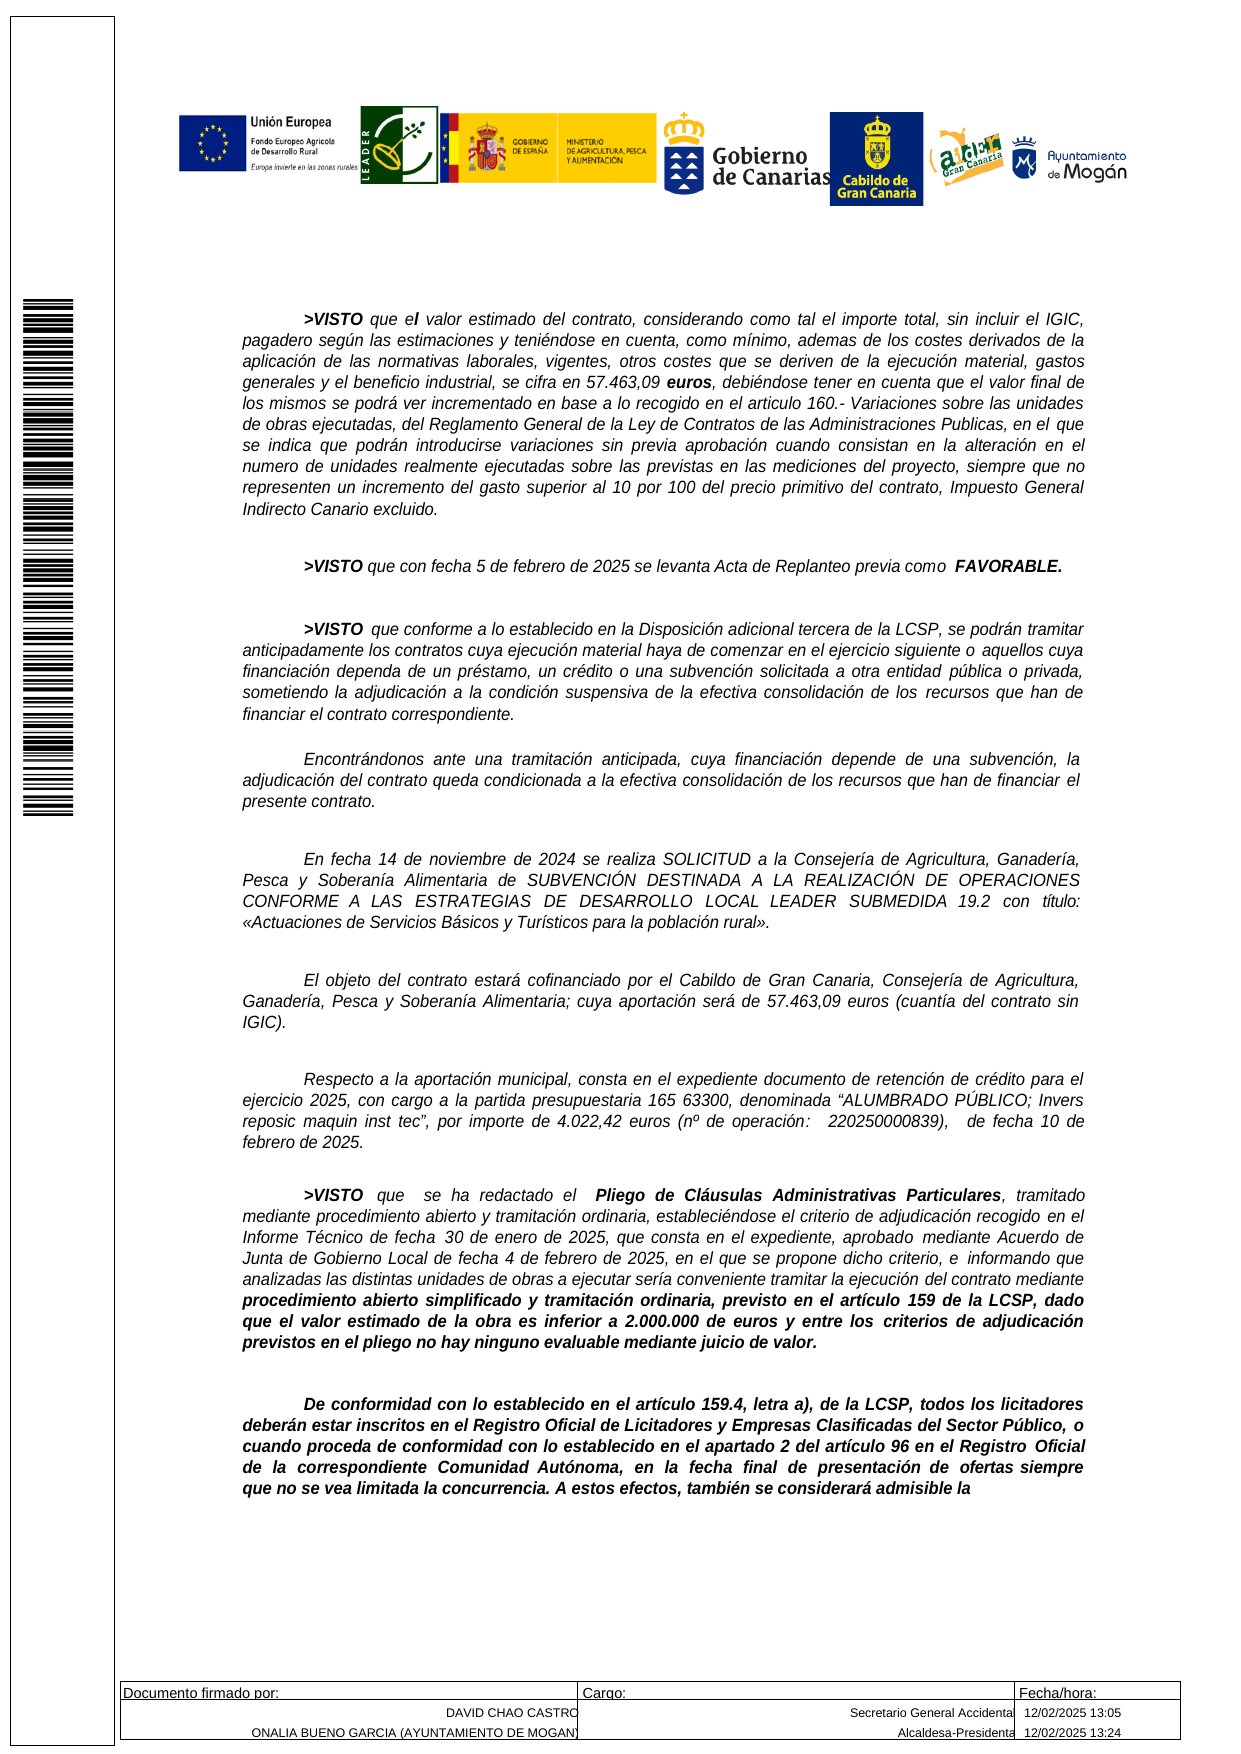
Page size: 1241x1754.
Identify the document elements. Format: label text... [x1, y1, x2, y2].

table_cell Secretario General Accidental Alcaldesa-Presidenta [578, 1700, 1014, 1739]
picture [663, 112, 1135, 206]
text En fecha 14 de noviembre de 2024 se realiza SOLICITUD a la Consejería de Agricultura, Ganadería, Pesca y Soberanía Alimentaria de SUBVENCIÓN DESTINADA A LA REALIZACIÓN DE OPERACIONES CONFORME A LAS ESTRATEGIAS DE DESARROLLO LOCAL LEADER SUBMEDIDA 19.2 con título: «Actuaciones de Servicios Básicos y Turísticos para la población rural». [242, 848, 1081, 933]
table_header Fecha/hora: [1015, 1682, 1180, 1699]
table_cell DAVID CHAO CASTRO ONALIA BUENO GARCIA (AYUNTAMIENTO DE MOGAN) [121, 1700, 577, 1739]
text >VISTO que conforme a lo establecido en la Disposición adicional tercera de la LCSP, se podrán tramitar anticipadamente los contratos cuya ejecución material haya de comenzar en el ejercicio siguiente o aquellos cuya financiación dependa de un préstamo, un crédito o una subvención solicitada a otra entidad pública o privada, sometiendo la adjudicación a la condición suspensiva de la efectiva consolidación de los recursos que han de financiar el contrato correspondiente. [242, 619, 1085, 724]
table_header Cargo: [578, 1682, 1014, 1699]
picture [21, 297, 75, 819]
text El objeto del contrato estará cofinanciado por el Cabildo de Gran Canaria, Consejería de Agricultura, Ganadería, Pesca y Soberanía Alimentaria; cuya aportación será de 57.463,09 euros (cuantía del contrato sin IGIC). [242, 969, 1081, 1032]
picture [179, 106, 658, 184]
text >VISTO que se ha redactado el Pliego de Cláusulas Administrativas Particulares, tramitado mediante procedimiento abierto y tramitación ordinaria, estableciéndose el criterio de adjudicación recogido en el Informe Técnico de fecha 30 de enero de 2025, que consta en el expediente, aprobado mediante Acuerdo de Junta de Gobierno Local de fecha 4 de febrero de 2025, en el que se propone dicho criterio, e informando que analizadas las distintas unidades de obras a ejecutar sería conveniente tramitar la ejecución del contrato mediante procedimiento abierto simplificado y tramitación ordinaria, previsto en el artículo 159 de la LCSP, dado que el valor estimado de la obra es inferior a 2.000.000 de euros y entre los criterios de adjudicación previstos en el pliego no hay ninguno evaluable mediante juicio de valor. [242, 1184, 1086, 1352]
table_cell 12/02/2025 13:05 12/02/2025 13:24 [1015, 1700, 1180, 1739]
text >VISTO que el valor estimado del contrato, considerando como tal el importe total, sin incluir el IGIC, pagadero según las estimaciones y teniéndose en cuenta, como mínimo, ademas de los costes derivados de la aplicación de las normativas laborales, vigentes, otros costes que se deriven de la ejecución material, gastos generales y el beneficio industrial, se cifra en 57.463,09 euros, debiéndose tener en cuenta que el valor final de los mismos se podrá ver incrementado en base a lo recogido en el articulo 160.- Variaciones sobre las unidades de obras ejecutadas, del Reglamento General de la Ley de Contratos de las Administraciones Publicas, en el que se indica que podrán introducirse variaciones sin previa aprobación cuando consistan en la alteración en el numero de unidades realmente ejecutadas sobre las previstas en las mediciones del proyecto, siempre que no representen un incremento del gasto superior al 10 por 100 del precio primitivo del contrato, Impuesto General Indirecto Canario excluido. [242, 309, 1086, 519]
text De conformidad con lo establecido en el artículo 159.4, letra a), de la LCSP, todos los licitadores deberán estar inscritos en el Registro Oficial de Licitadores y Empresas Clasificadas del Sector Público, o cuando proceda de conformidad con lo establecido en el apartado 2 del artículo 96 en el Registro Oficial de la correspondiente Comunidad Autónoma, en la fecha final de presentación de ofertas siempre que no se vea limitada la concurrencia. A estos efectos, también se considerará admisible la [242, 1394, 1085, 1499]
table_header Documento firmado por: [121, 1682, 577, 1699]
text >VISTO que con fecha 5 de febrero de 2025 se levanta Acta de Replanteo previa como FAVORABLE. [303, 557, 1188, 577]
text Respecto a la aportación municipal, consta en el expediente documento de retención de crédito para el ejercicio 2025, con cargo a la partida presupuestaria 165 63300, denominada “ALUMBRADO PÚBLICO; Invers reposic maquin inst tec”, por importe de 4.022,42 euros (nº de operación: 220250000839), de fecha 10 de febrero de 2025. [242, 1069, 1085, 1153]
text Encontrándonos ante una tramitación anticipada, cuya financiación depende de una subvención, la adjudicación del contrato queda condicionada a la efectiva consolidación de los recursos que han de financiar el presente contrato. [242, 749, 1081, 812]
